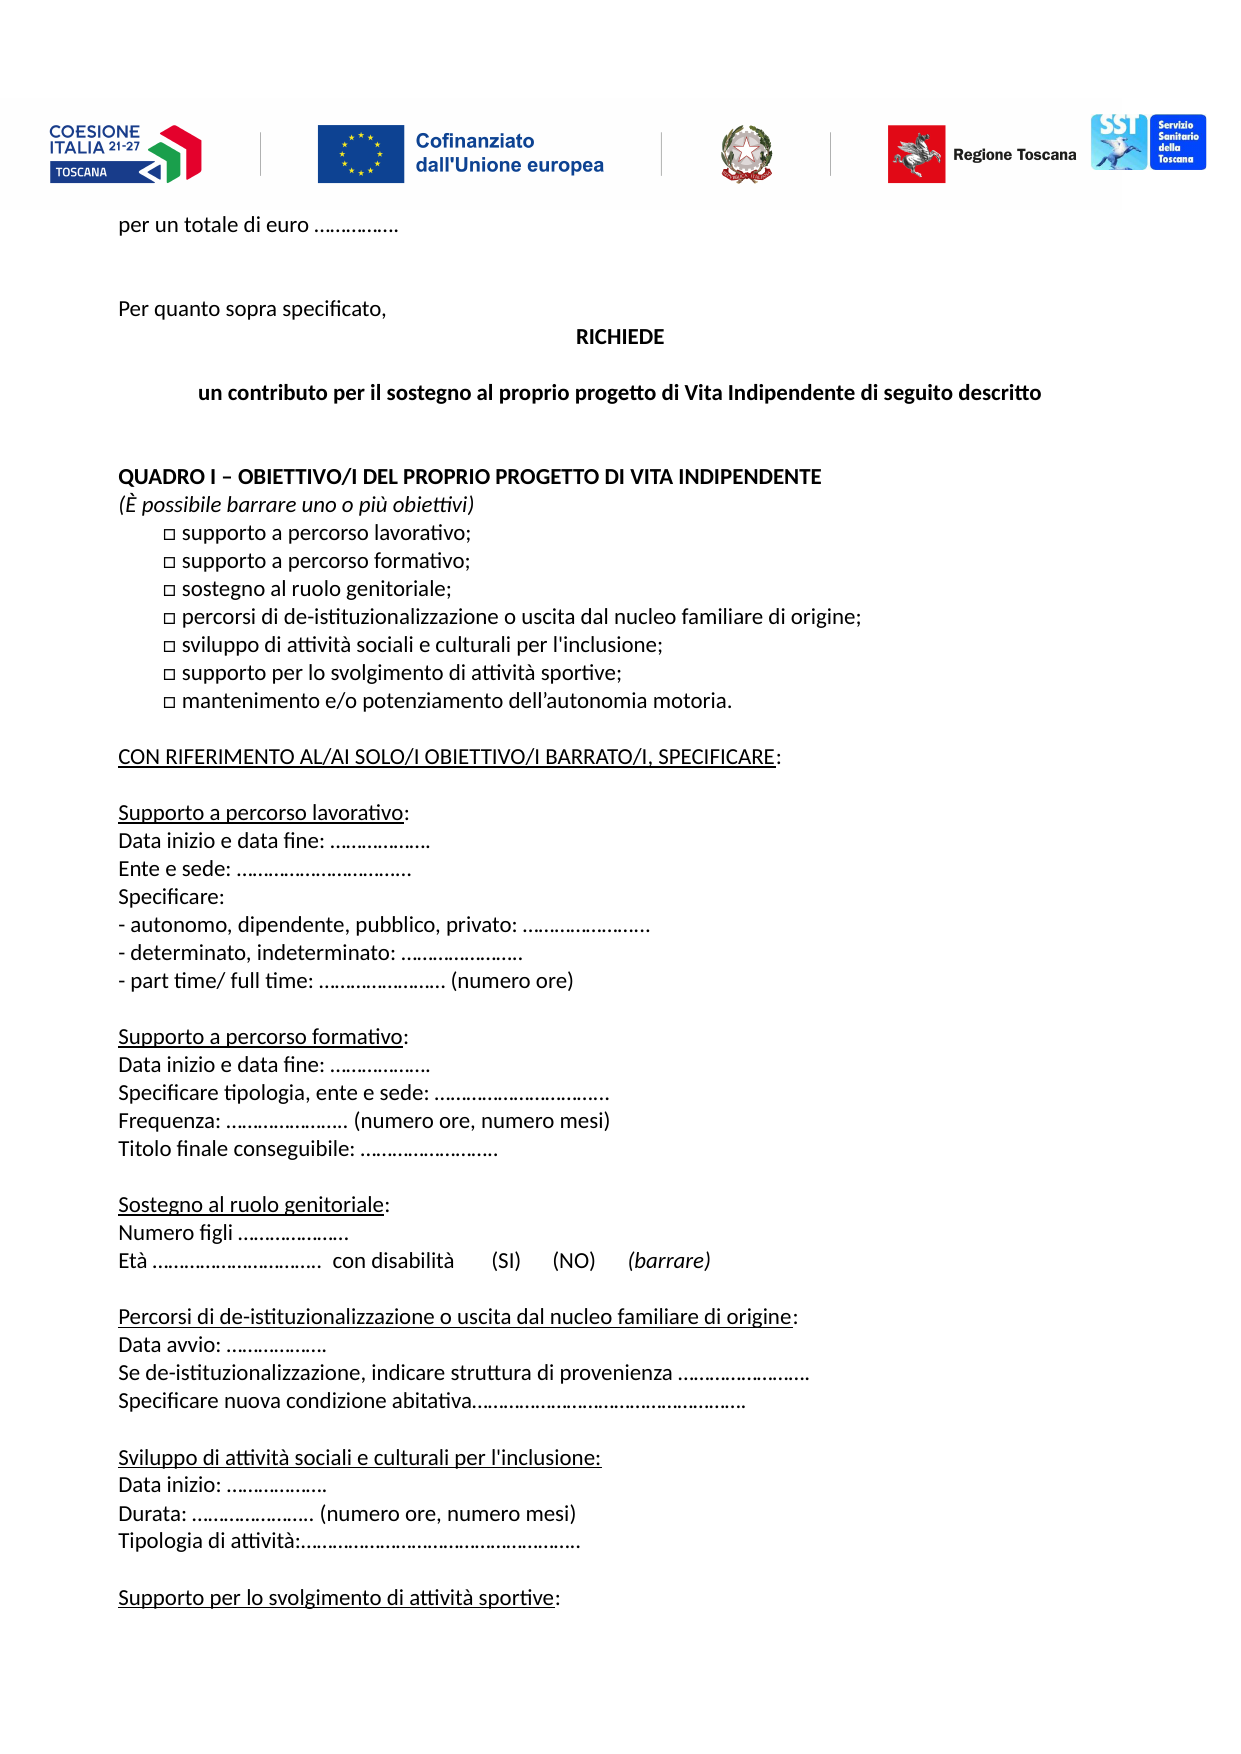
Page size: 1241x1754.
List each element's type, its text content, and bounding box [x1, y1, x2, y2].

text QUADRO I – OBIETTIVO/I DEL PROPRIO PROGETTO DI VITA INDIPENDENTE [118, 462, 1122, 490]
text □ mantenimento e/o potenziamento dell’autonomia motoria. [162, 686, 1122, 714]
text Titolo finale conseguibile: …………………….. [118, 1134, 1122, 1162]
text per un totale di euro ……………. [118, 210, 1122, 238]
picture [0, 98, 1207, 210]
text Supporto a percorso formativo: [118, 1022, 1122, 1050]
text Se de-istituzionalizzazione, indicare struttura di provenienza ……………………. [118, 1358, 1122, 1387]
text Frequenza: ………………….. (numero ore, numero mesi) [118, 1106, 1122, 1134]
text Specificare tipologia, ente e sede: …………………………... [118, 1078, 1122, 1106]
text Numero figli ………………… [118, 1218, 1122, 1246]
text Data inizio e data fine: ………………. [118, 826, 1122, 854]
text - determinato, indeterminato: ………………….. [118, 938, 1122, 966]
text un contributo per il sostegno al proprio progetto di Vita Indipendente di seguito descritto [118, 378, 1122, 406]
text Specificare: [118, 882, 1122, 910]
text Ente e sede: …………………………... [118, 854, 1122, 882]
text Data avvio: ………………. [118, 1331, 1122, 1358]
text (È possibile barrare uno o più obiettivi) [118, 490, 1122, 518]
text □ supporto a percorso formativo; [162, 546, 1122, 574]
text Supporto a percorso lavorativo: [118, 798, 1122, 826]
text Supporto per lo svolgimento di attività sportive: [118, 1583, 1122, 1611]
text □ sviluppo di attività sociali e culturali per l'inclusione; [162, 630, 1122, 658]
text Durata: ………………….. (numero ore, numero mesi) [118, 1499, 1122, 1527]
text □ supporto per lo svolgimento di attività sportive; [162, 658, 1122, 686]
text - part time/ full time: …………………… (numero ore) [118, 966, 1122, 994]
text □ percorsi di de-istituzionalizzazione o uscita dal nucleo familiare di origine; [162, 602, 1122, 630]
text □ sostegno al ruolo genitoriale; [162, 574, 1122, 602]
text Sviluppo di attività sociali e culturali per l'inclusione: [118, 1443, 1122, 1471]
text Età ………………………….. con disabilità (SI) (NO) (barrare) [118, 1246, 1122, 1274]
text Percorsi di de-istituzionalizzazione o uscita dal nucleo familiare di origine: [118, 1302, 1122, 1331]
text Data inizio e data fine: ………………. [118, 1050, 1122, 1078]
text CON RIFERIMENTO AL/AI SOLO/I OBIETTIVO/I BARRATO/I, SPECIFICARE: [118, 742, 1122, 770]
text □ supporto a percorso lavorativo; [162, 518, 1122, 546]
text RICHIEDE [118, 322, 1122, 350]
text Data inizio: ………………. [118, 1471, 1122, 1499]
text Per quanto sopra specificato, [118, 294, 1122, 322]
text Specificare nuova condizione abitativa……………………………………………. [118, 1387, 1122, 1414]
text - autonomo, dipendente, pubblico, privato: …………………... [118, 910, 1122, 938]
text Tipologia di attività:…………………………………………….. [118, 1527, 1122, 1555]
text Sostegno al ruolo genitoriale: [118, 1190, 1122, 1218]
